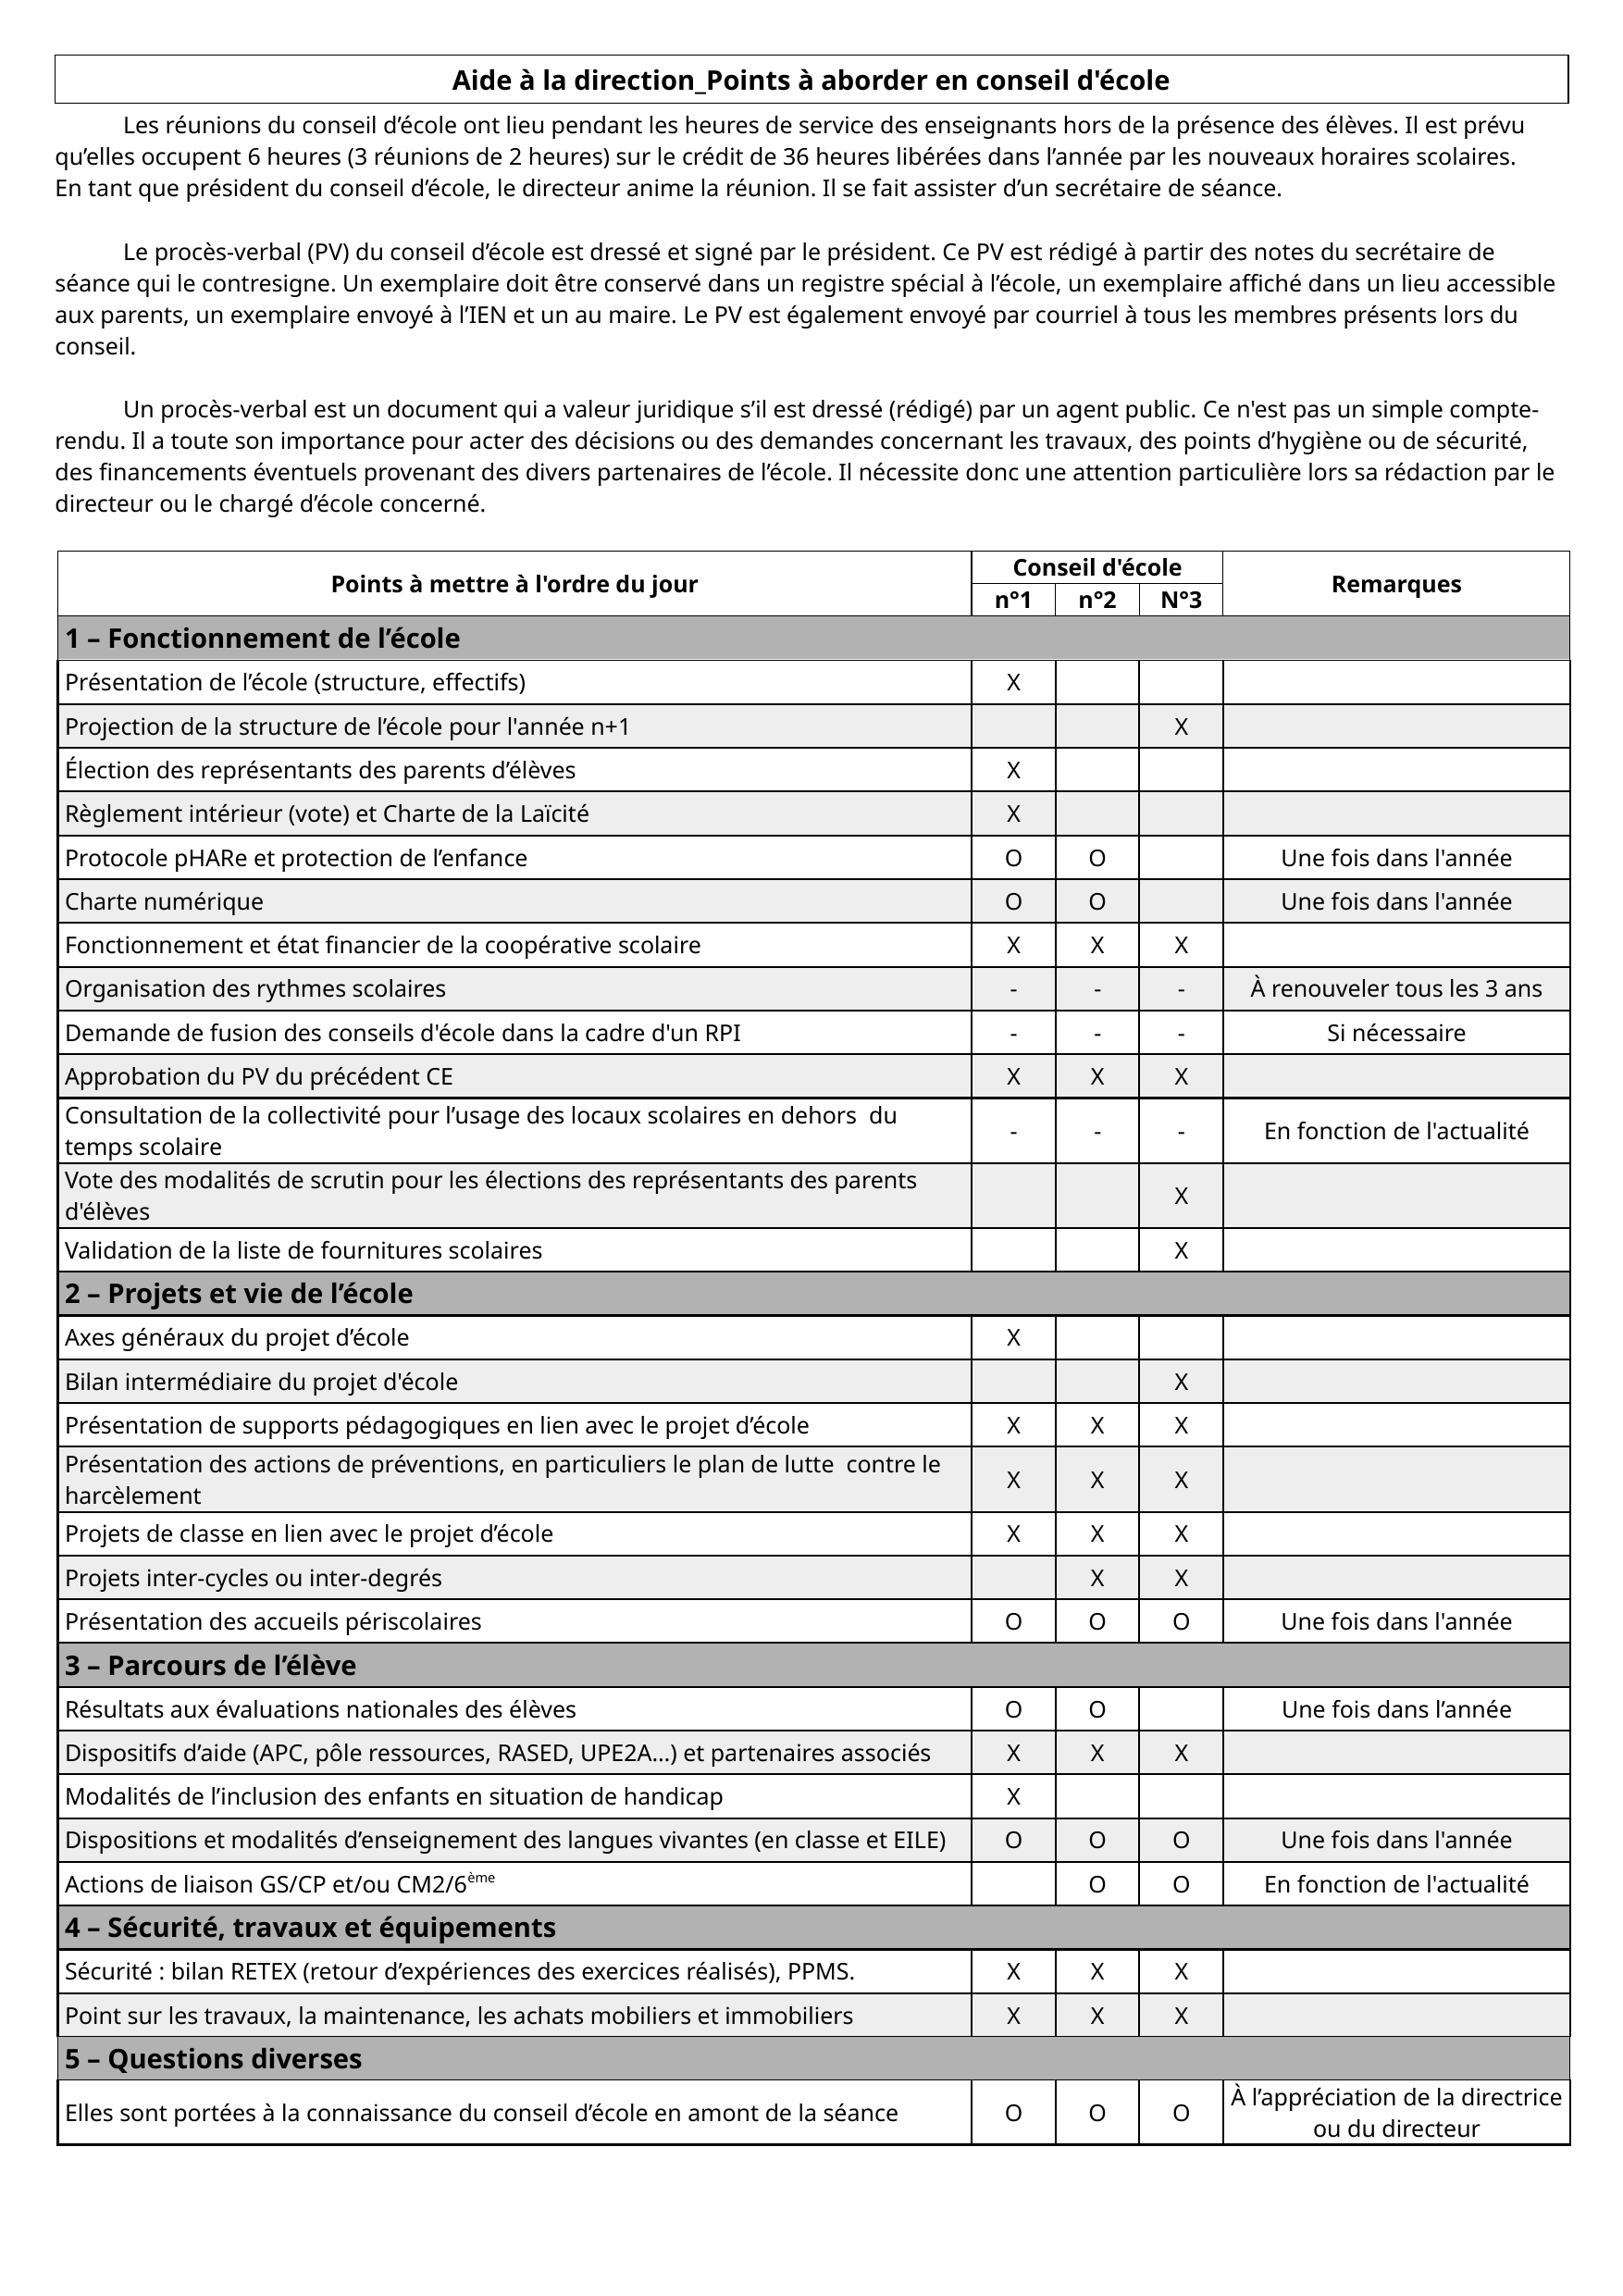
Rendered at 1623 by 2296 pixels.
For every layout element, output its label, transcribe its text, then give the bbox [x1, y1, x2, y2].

table_cell [1057, 792, 1138, 835]
table_cell Présentation des actions de préventions, en particuliers le plan de lutte contre le harcèlement [59, 1447, 971, 1510]
table_cell X [1140, 1164, 1222, 1227]
table_cell X [1140, 1951, 1222, 1992]
table_cell [973, 1360, 1055, 1402]
table_cell [1224, 1447, 1569, 1510]
table_cell - [1057, 1011, 1138, 1053]
table_cell Fonctionnement et état financier de la coopérative scolaire [59, 924, 971, 965]
table_cell Présentation de l’école (structure, effectifs) [59, 661, 971, 703]
table_cell [1140, 1688, 1222, 1730]
table_cell [1224, 792, 1569, 835]
table_cell [973, 1557, 1055, 1598]
table_cell O [973, 1819, 1055, 1861]
table_cell X [1057, 1731, 1138, 1773]
table_cell [1224, 1164, 1569, 1227]
table_cell Élection des représentants des parents d’élèves [59, 749, 971, 790]
table_cell X [1140, 1404, 1222, 1446]
table_cell Charte numérique [59, 880, 971, 922]
table_cell 1 – Fonctionnement de l’école [58, 616, 1569, 659]
table_cell Dispositifs d’aide (APC, pôle ressources, RASED, UPE2A…) et partenaires associés [59, 1731, 971, 1773]
table_cell Projection de la structure de l’école pour l'année n+1 [59, 705, 971, 747]
table_cell X [973, 792, 1055, 835]
table_cell Une fois dans l'année [1224, 1819, 1569, 1861]
table_cell [1057, 705, 1138, 747]
table_cell O [1057, 880, 1138, 922]
table_cell [1140, 837, 1222, 878]
table_cell Projets inter-cycles ou inter-degrés [59, 1557, 971, 1598]
table_cell - [1057, 968, 1138, 1010]
text Le procès-verbal (PV) du conseil d’école est dressé et signé par le président. Ce PV est rédigé à partir des notes du secrétaire de séance qui le contresigne. Un exemplaire doit être conservé dans un registre spécial à l’école, un exemplaire affiché dans un lieu accessible aux parents, un exemplaire envoyé à l’IEN et un au maire. Le PV est également envoyé par courriel à tous les membres présents lors du conseil. [55, 235, 1568, 362]
table_cell X [1140, 1055, 1222, 1097]
table_cell Résultats aux évaluations nationales des élèves [59, 1688, 971, 1730]
table_cell Modalités de l’inclusion des enfants en situation de handicap [59, 1775, 971, 1817]
table_cell [1224, 749, 1569, 790]
table_cell [973, 1863, 1055, 1905]
table_cell N°3 [1140, 584, 1222, 615]
table_cell [1057, 1229, 1138, 1271]
table_cell Vote des modalités de scrutin pour les élections des représentants des parents d'élèves [59, 1164, 971, 1227]
table_cell O [1057, 1863, 1138, 1905]
table_cell X [1140, 1513, 1222, 1555]
table_cell X [1140, 1557, 1222, 1598]
table_cell O [973, 2080, 1055, 2143]
table_cell [1140, 661, 1222, 703]
table_cell Bilan intermédiaire du projet d'école [59, 1360, 971, 1402]
table_cell [1057, 1360, 1138, 1402]
table_cell X [1140, 924, 1222, 965]
table_cell X [973, 1951, 1055, 1992]
table_cell - [1140, 1011, 1222, 1053]
table_cell X [1057, 1447, 1138, 1510]
table_cell Point sur les travaux, la maintenance, les achats mobiliers et immobiliers [59, 1994, 971, 2036]
table_cell [1057, 1317, 1138, 1359]
table_cell Si nécessaire [1224, 1011, 1569, 1053]
table_cell 4 – Sécurité, travaux et équipements [59, 1906, 1569, 1948]
table_cell O [973, 880, 1055, 922]
table_cell [1057, 661, 1138, 703]
table_cell [1140, 880, 1222, 922]
table_cell 5 – Questions diverses [58, 2037, 1569, 2079]
table_cell O [1057, 1600, 1138, 1642]
table_cell [1224, 661, 1569, 703]
table_cell X [1140, 1447, 1222, 1510]
table_cell [973, 705, 1055, 747]
table_cell X [973, 1447, 1055, 1510]
table_cell [1140, 1317, 1222, 1359]
table_cell [1140, 749, 1222, 790]
table_cell X [1140, 1731, 1222, 1773]
table_cell O [1057, 1819, 1138, 1861]
text En tant que président du conseil d’école, le directeur anime la réunion. Il se fait assister d’un secrétaire de séance. [55, 172, 1568, 204]
table_cell X [1057, 1513, 1138, 1555]
table_cell Une fois dans l'année [1224, 1600, 1569, 1642]
table_cell Consultation de la collectivité pour l’usage des locaux scolaires en dehors du temps scolaire [59, 1099, 971, 1162]
table_cell X [1057, 1951, 1138, 1992]
table_cell Organisation des rythmes scolaires [59, 968, 971, 1010]
table_cell [1057, 1164, 1138, 1227]
table_cell - [973, 968, 1055, 1010]
table_cell [1140, 1775, 1222, 1817]
text Un procès-verbal est un document qui a valeur juridique s’il est dressé (rédigé) par un agent public. Ce n'est pas un simple compte-rendu. Il a toute son importance pour acter des décisions ou des demandes concernant les travaux, des points d’hygiène ou de sécurité, des financements éventuels provenant des divers partenaires de l’école. Il nécessite donc une attention particulière lors sa rédaction par le directeur ou le chargé d’école concerné. [55, 392, 1568, 519]
table_cell O [1140, 1819, 1222, 1861]
table_cell [1224, 1951, 1569, 1992]
table_cell [1224, 1360, 1569, 1402]
table_cell n°2 [1056, 584, 1139, 615]
table_cell X [1140, 1360, 1222, 1402]
table_cell - [973, 1099, 1055, 1162]
table_cell X [973, 661, 1055, 703]
table_cell Sécurité : bilan RETEX (retour d’expériences des exercices réalisés), PPMS. [59, 1951, 971, 1992]
table_cell Présentation des accueils périscolaires [59, 1600, 971, 1642]
table_cell Dispositions et modalités d’enseignement des langues vivantes (en classe et EILE) [59, 1819, 971, 1861]
table_cell O [973, 1600, 1055, 1642]
table_cell X [1057, 1404, 1138, 1446]
table_cell Projets de classe en lien avec le projet d’école [59, 1513, 971, 1555]
table_cell - [1140, 1099, 1222, 1162]
table_cell [1224, 1775, 1569, 1817]
table_cell X [1057, 1557, 1138, 1598]
table_cell O [1057, 837, 1138, 878]
table_cell [1224, 1557, 1569, 1598]
table_cell X [1057, 924, 1138, 965]
table_header Conseil d'école [973, 552, 1222, 583]
table_cell X [973, 1731, 1055, 1773]
table_cell X [1140, 705, 1222, 747]
table_cell O [973, 837, 1055, 878]
table_cell O [1057, 1688, 1138, 1730]
table_cell Présentation de supports pédagogiques en lien avec le projet d’école [59, 1404, 971, 1446]
table_cell En fonction de l'actualité [1224, 1863, 1569, 1905]
table_cell O [973, 1688, 1055, 1730]
table_cell O [1140, 1863, 1222, 1905]
table_cell X [973, 1317, 1055, 1359]
table_cell [1224, 1317, 1569, 1359]
table_cell X [973, 749, 1055, 790]
table_cell Règlement intérieur (vote) et Charte de la Laïcité [59, 792, 971, 835]
text Les réunions du conseil d’école ont lieu pendant les heures de service des enseignants hors de la présence des élèves. Il est prévu qu’elles occupent 6 heures (3 réunions de 2 heures) sur le crédit de 36 heures libérées dans l’année par les nouveaux horaires scolaires. [55, 109, 1568, 172]
table_cell [1057, 749, 1138, 790]
table_cell Axes généraux du projet d’école [59, 1317, 971, 1359]
table_cell [1224, 1994, 1569, 2036]
table_cell [1224, 705, 1569, 747]
table_cell X [1057, 1994, 1138, 2036]
table_cell X [1140, 1994, 1222, 2036]
table_cell [1224, 1229, 1569, 1271]
table_cell À renouveler tous les 3 ans [1224, 968, 1569, 1010]
table_cell En fonction de l'actualité [1224, 1099, 1569, 1162]
table_cell Protocole pHARe et protection de l’enfance [59, 837, 971, 878]
table_cell O [1140, 1600, 1222, 1642]
table_cell [973, 1229, 1055, 1271]
table_cell - [1140, 968, 1222, 1010]
table_cell Demande de fusion des conseils d'école dans la cadre d'un RPI [59, 1011, 971, 1053]
table_cell O [1057, 2080, 1138, 2143]
table_cell O [1140, 2080, 1222, 2143]
table_cell [1224, 1404, 1569, 1446]
table_cell Une fois dans l’année [1224, 1688, 1569, 1730]
table_cell X [973, 1513, 1055, 1555]
table_cell [1224, 1055, 1569, 1097]
table_cell X [1140, 1229, 1222, 1271]
table_cell - [1057, 1099, 1138, 1162]
table_cell [1224, 924, 1569, 965]
table_cell X [973, 924, 1055, 965]
table_cell Une fois dans l'année [1224, 837, 1569, 878]
table_cell Actions de liaison GS/CP et/ou CM2/6ème [59, 1863, 971, 1905]
table_cell [1057, 1775, 1138, 1817]
table_cell [973, 1164, 1055, 1227]
table_cell Validation de la liste de fournitures scolaires [59, 1229, 971, 1271]
table_header Points à mettre à l'ordre du jour [58, 552, 971, 615]
table_cell 2 – Projets et vie de l’école [59, 1272, 1569, 1314]
table_cell n°1 [973, 584, 1055, 615]
table_cell X [973, 1055, 1055, 1097]
table_cell [1224, 1513, 1569, 1555]
table_cell X [1057, 1055, 1138, 1097]
table_cell X [973, 1775, 1055, 1817]
table_cell [1224, 1731, 1569, 1773]
table_cell 3 – Parcours de l’élève [59, 1644, 1569, 1686]
table_header Remarques [1223, 552, 1569, 615]
table_cell Une fois dans l'année [1224, 880, 1569, 922]
table_cell Approbation du PV du précédent CE [59, 1055, 971, 1097]
table_cell À l’appréciation de la directrice ou du directeur [1224, 2080, 1569, 2143]
table_cell Elles sont portées à la connaissance du conseil d’école en amont de la séance [59, 2080, 971, 2143]
table_cell - [973, 1011, 1055, 1053]
table_cell [1140, 792, 1222, 835]
table_cell X [973, 1404, 1055, 1446]
table_cell X [973, 1994, 1055, 2036]
